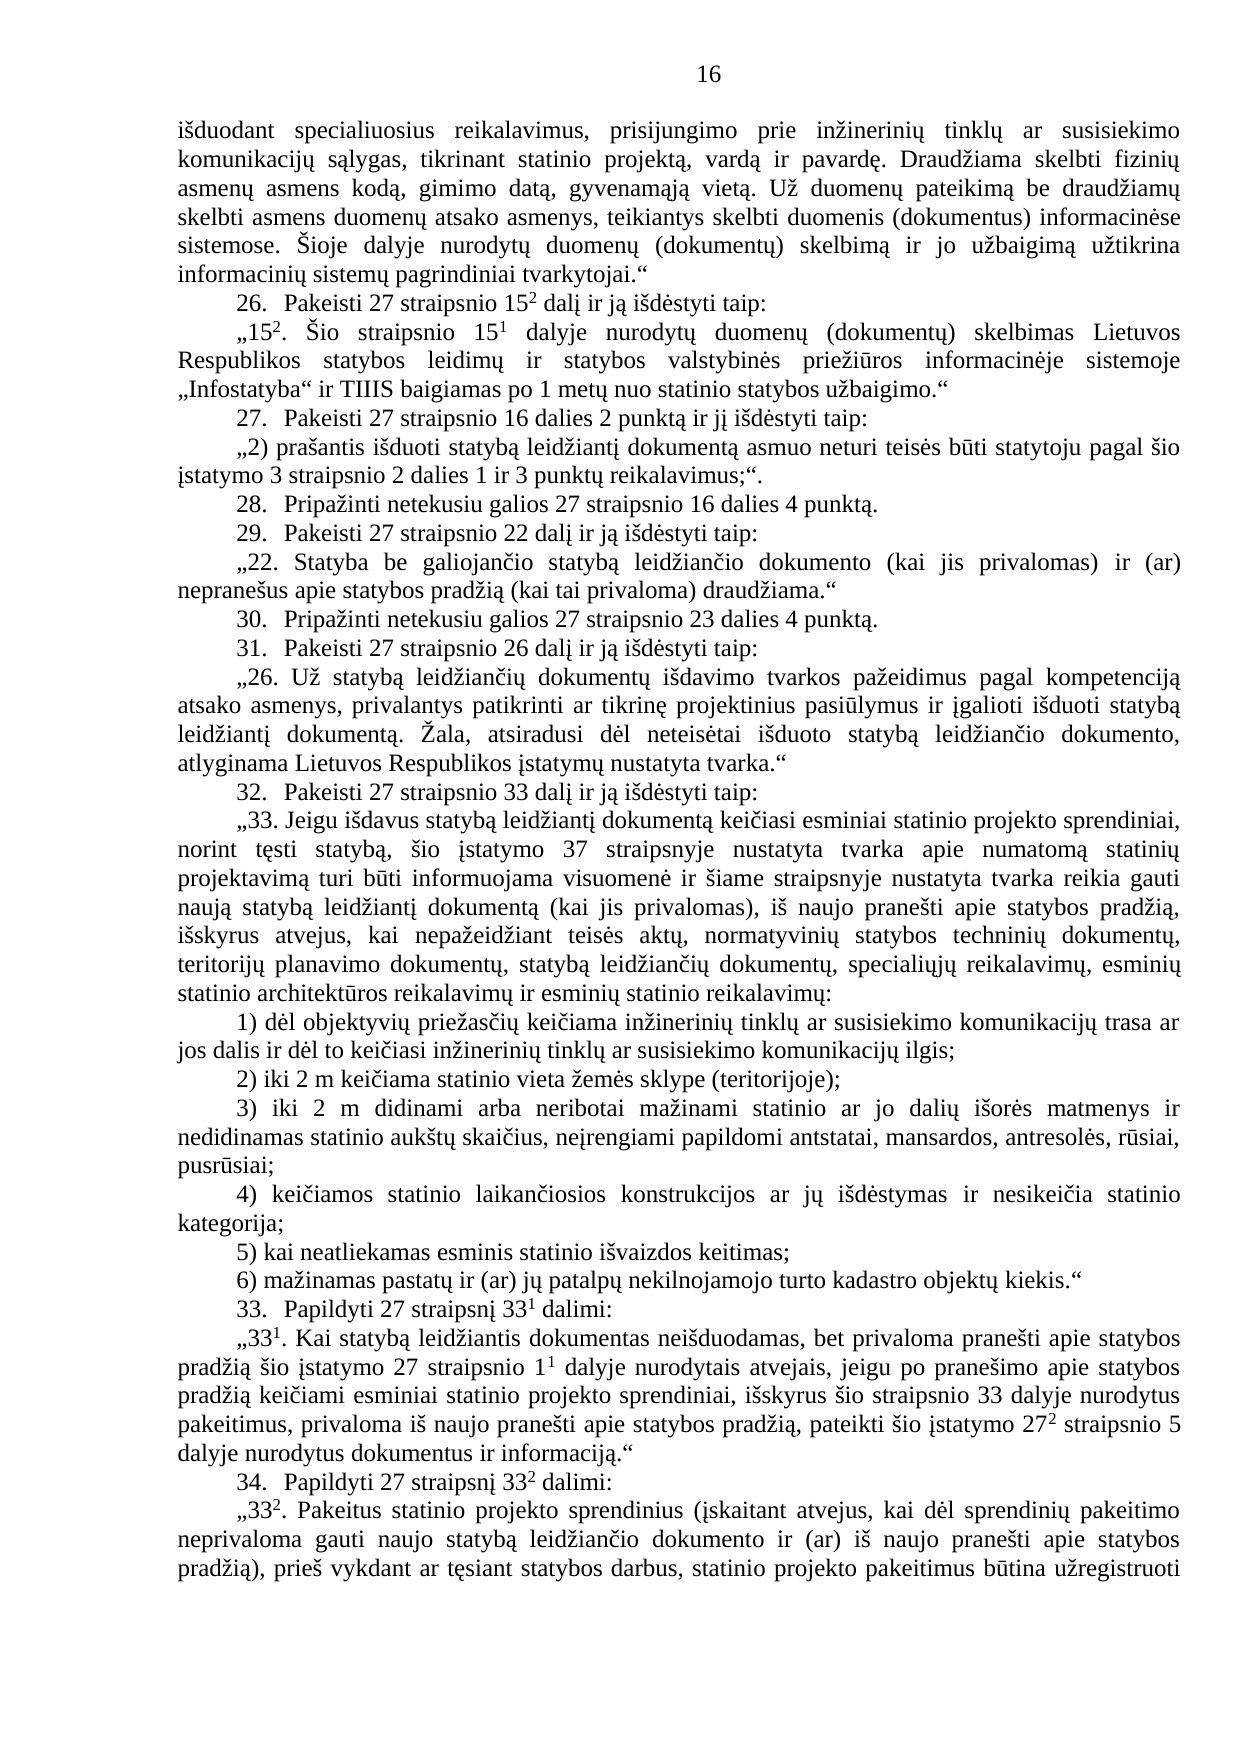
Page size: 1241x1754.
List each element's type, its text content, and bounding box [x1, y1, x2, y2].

text išduodant specialiuosius reikalavimus, prisijungimo prie inžinerinių tinklų ar susisiekimo komunikacijų sąlygas, tikrinant statinio projektą, vardą ir pavardę. Draudžiama skelbti fizinių asmenų asmens kodą, gimimo datą, gyvenamąją vietą. Už duomenų pateikimą be draudžiamų skelbti asmens duomenų atsako asmenys, teikiantys skelbti duomenis (dokumentus) informacinėse sistemose. Šioje dalyje nurodytų duomenų (dokumentų) skelbimą ir jo užbaigimą užtikrina informacinių sistemų pagrindiniai tvarkytojai.“ [177, 115, 1181, 288]
text „332. Pakeitus statinio projekto sprendinius (įskaitant atvejus, kai dėl sprendinių pakeitimo neprivaloma gauti naujo statybą leidžiančio dokumento ir (ar) iš naujo pranešti apie statybos pradžią), prieš vykdant ar tęsiant statybos darbus, statinio projekto pakeitimus būtina užregistruoti [177, 1495, 1181, 1582]
text 32. Pakeisti 27 straipsnio 33 dalį ir ją išdėstyti taip: [177, 777, 1181, 805]
text „2) prašantis išduoti statybą leidžiantį dokumentą asmuo neturi teisės būti statytoju pagal šio įstatymo 3 straipsnio 2 dalies 1 ir 3 punktų reikalavimus;“. [177, 432, 1181, 489]
text 6) mažinamas pastatų ir (ar) jų patalpų nekilnojamojo turto kadastro objektų kiekis.“ [177, 1265, 1181, 1294]
text 1) dėl objektyvių priežasčių keičiama inžinerinių tinklų ar susisiekimo komunikacijų trasa ar jos dalis ir dėl to keičiasi inžinerinių tinklų ar susisiekimo komunikacijų ilgis; [177, 1007, 1181, 1064]
text 31. Pakeisti 27 straipsnio 26 dalį ir ją išdėstyti taip: [177, 633, 1181, 662]
text 4) keičiamos statinio laikančiosios konstrukcijos ar jų išdėstymas ir nesikeičia statinio kategorija; [177, 1179, 1181, 1237]
text 3) iki 2 m didinami arba neribotai mažinami statinio ar jo dalių išorės matmenys ir nedidinamas statinio aukštų skaičius, neįrengiami papildomi antstatai, mansardos, antresolės, rūsiai, pusrūsiai; [177, 1093, 1181, 1179]
text 30. Pripažinti netekusiu galios 27 straipsnio 23 dalies 4 punktą. [177, 604, 1181, 633]
text 2) iki 2 m keičiama statinio vieta žemės sklype (teritorijoje); [177, 1064, 1181, 1093]
text „33. Jeigu išdavus statybą leidžiantį dokumentą keičiasi esminiai statinio projekto sprendiniai, norint tęsti statybą, šio įstatymo 37 straipsnyje nustatyta tvarka apie numatomą statinių projektavimą turi būti informuojama visuomenė ir šiame straipsnyje nustatyta tvarka reikia gauti naują statybą leidžiantį dokumentą (kai jis privalomas), iš naujo pranešti apie statybos pradžią, išskyrus atvejus, kai nepažeidžiant teisės aktų, normatyvinių statybos techninių dokumentų, teritorijų planavimo dokumentų, statybą leidžiančių dokumentų, specialiųjų reikalavimų, esminių statinio architektūros reikalavimų ir esminių statinio reikalavimų: [177, 805, 1181, 1007]
text 28. Pripažinti netekusiu galios 27 straipsnio 16 dalies 4 punktą. [177, 489, 1181, 518]
text 26. Pakeisti 27 straipsnio 152 dalį ir ją išdėstyti taip: [177, 288, 1181, 317]
text 27. Pakeisti 27 straipsnio 16 dalies 2 punktą ir jį išdėstyti taip: [177, 403, 1181, 432]
text 33. Papildyti 27 straipsnį 331 dalimi: [177, 1294, 1181, 1323]
text 5) kai neatliekamas esminis statinio išvaizdos keitimas; [177, 1237, 1181, 1265]
text „22. Statyba be galiojančio statybą leidžiančio dokumento (kai jis privalomas) ir (ar) nepranešus apie statybos pradžią (kai tai privaloma) draudžiama.“ [177, 547, 1181, 604]
text 34. Papildyti 27 straipsnį 332 dalimi: [177, 1467, 1181, 1495]
text „331. Kai statybą leidžiantis dokumentas neišduodamas, bet privaloma pranešti apie statybos pradžią šio įstatymo 27 straipsnio 11 dalyje nurodytais atvejais, jeigu po pranešimo apie statybos pradžią keičiami esminiai statinio projekto sprendiniai, išskyrus šio straipsnio 33 dalyje nurodytus pakeitimus, privaloma iš naujo pranešti apie statybos pradžią, pateikti šio įstatymo 272 straipsnio 5 dalyje nurodytus dokumentus ir informaciją.“ [177, 1323, 1181, 1467]
text 29. Pakeisti 27 straipsnio 22 dalį ir ją išdėstyti taip: [177, 518, 1181, 547]
text „26. Už statybą leidžiančių dokumentų išdavimo tvarkos pažeidimus pagal kompetenciją atsako asmenys, privalantys patikrinti ar tikrinę projektinius pasiūlymus ir įgalioti išduoti statybą leidžiantį dokumentą. Žala, atsiradusi dėl neteisėtai išduoto statybą leidžiančio dokumento, atlyginama Lietuvos Respublikos įstatymų nustatyta tvarka.“ [177, 662, 1181, 777]
text „152. Šio straipsnio 151 dalyje nurodytų duomenų (dokumentų) skelbimas Lietuvos Respublikos statybos leidimų ir statybos valstybinės priežiūros informacinėje sistemoje „Infostatyba“ ir TIIIS baigiamas po 1 metų nuo statinio statybos užbaigimo.“ [177, 317, 1181, 403]
